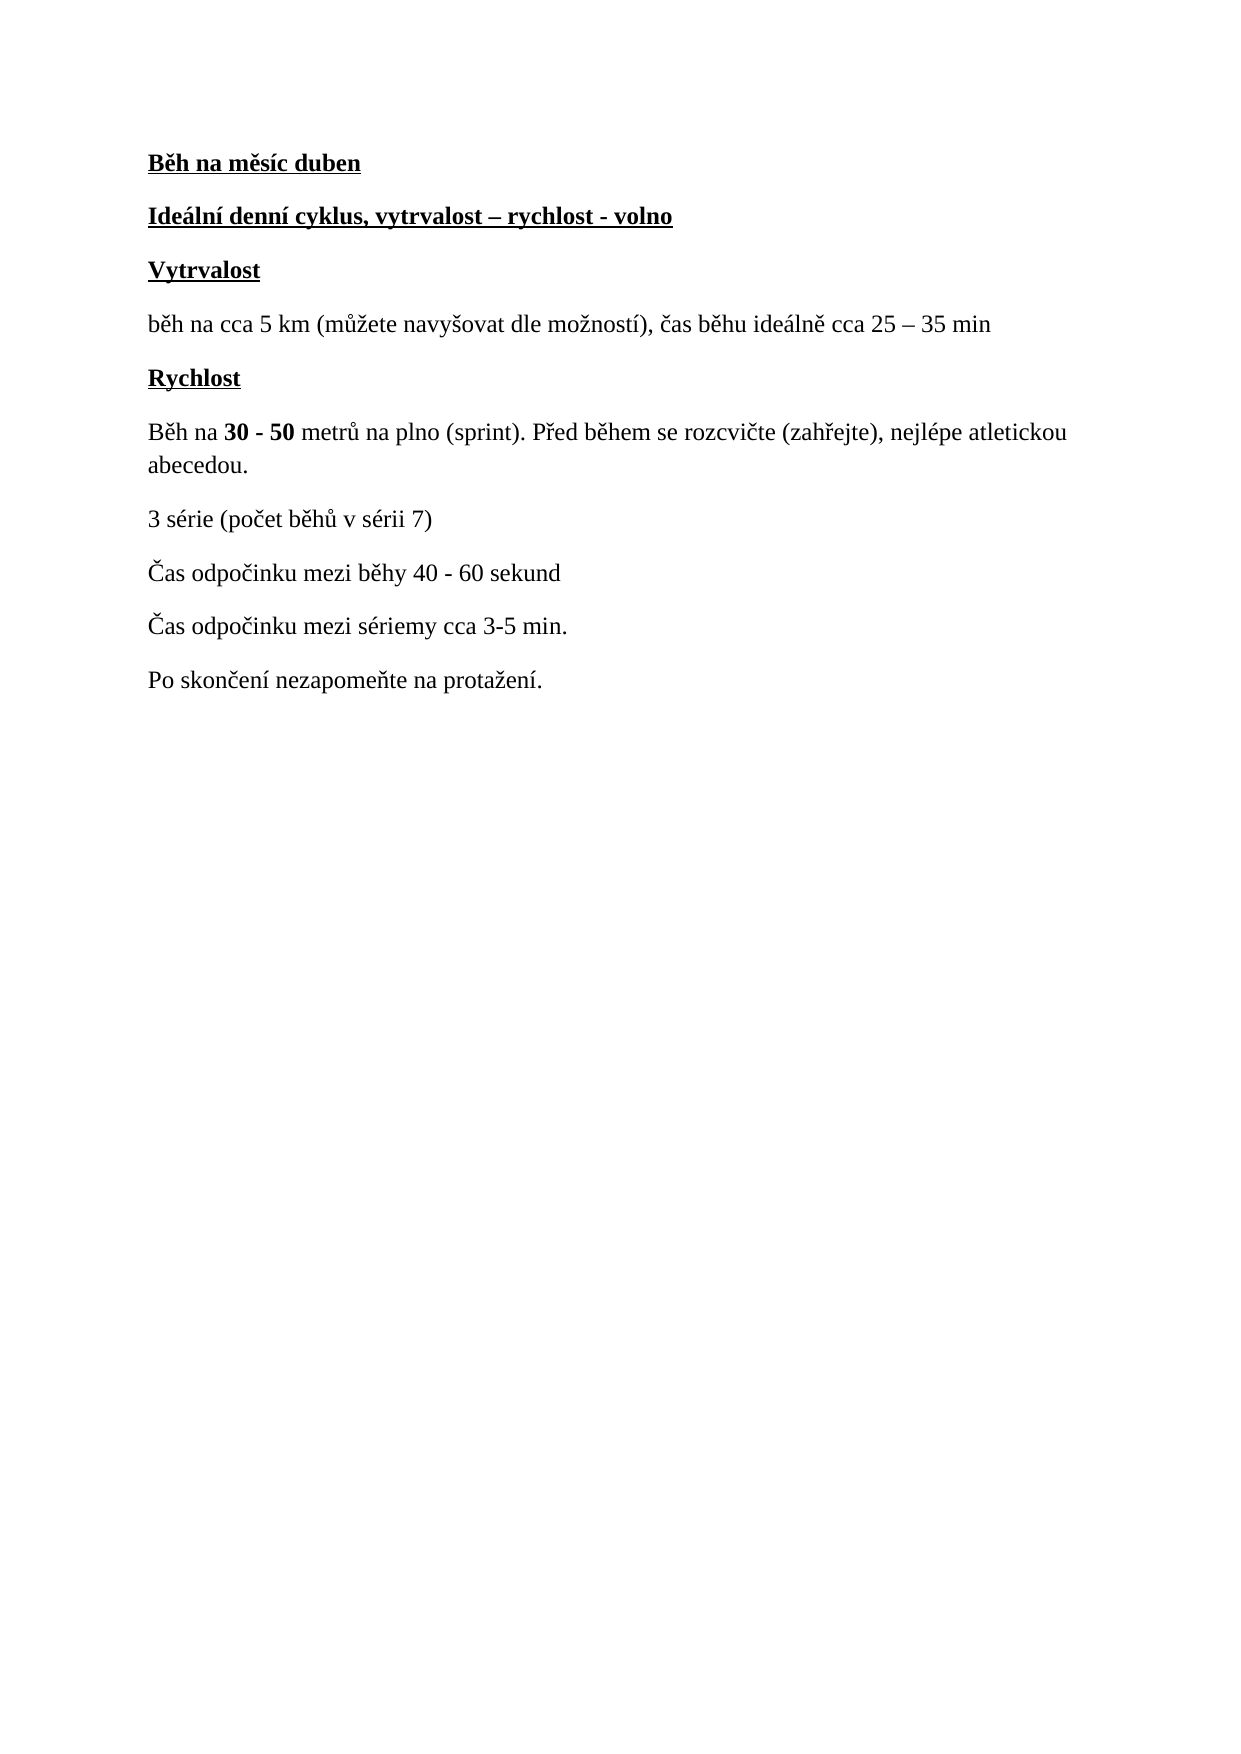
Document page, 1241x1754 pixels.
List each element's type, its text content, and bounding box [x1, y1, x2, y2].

text 3 série (počet běhů v sérii 7) [148, 504, 1093, 532]
text Po skončení nezapomeňte na protažení. [148, 665, 1093, 694]
text Vytrvalost [148, 255, 1093, 284]
text Čas odpočinku mezi běhy 40 - 60 sekund [148, 558, 1093, 586]
text Rychlost [148, 363, 1093, 392]
text Běh na měsíc duben [148, 148, 1093, 176]
text Ideální denní cyklus, vytrvalost – rychlost - volno [148, 201, 1093, 230]
text Čas odpočinku mezi sériemy cca 3-5 min. [148, 611, 1093, 640]
text běh na cca 5 km (můžete navyšovat dle možností), čas běhu ideálně cca 25 – 35 min [148, 309, 1093, 338]
text Běh na 30 - 50 metrů na plno (sprint). Před během se rozcvičte (zahřejte), nejlépe atletickou abecedou. [148, 417, 1093, 479]
